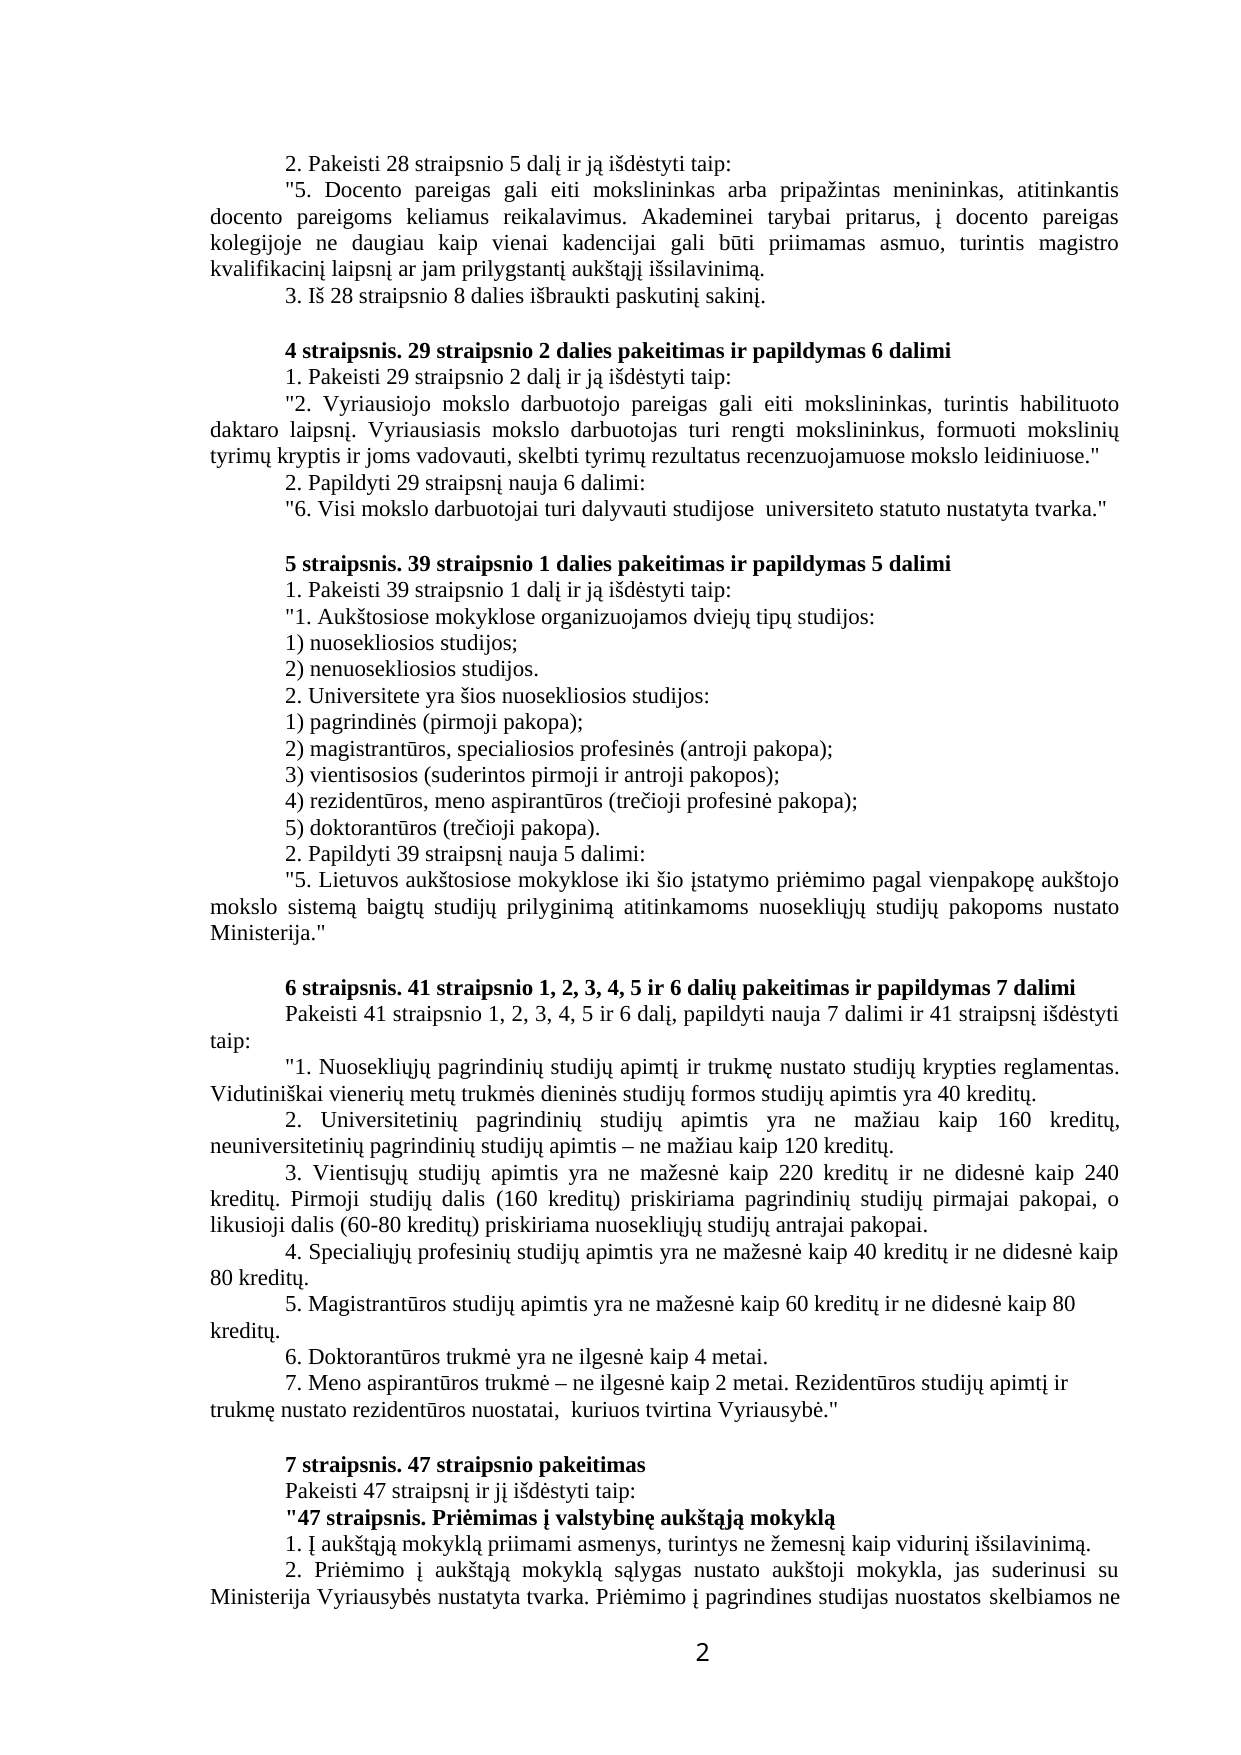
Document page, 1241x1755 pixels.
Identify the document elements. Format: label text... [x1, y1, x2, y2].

text 4) rezidentūros, meno aspirantūros (trečioji profesinė pakopa); [210, 787, 1120, 814]
text 7. Meno aspirantūros trukmė – ne ilgesnė kaip 2 metai. Rezidentūros studijų apimtį ir trukmę nustato rezidentūros nuostatai, kuriuos tvirtina Vyriausybė." [210, 1369, 1120, 1422]
text 2. Papildyti 29 straipsnį nauja 6 dalimi: [210, 469, 1120, 495]
text 2. Pakeisti 28 straipsnio 5 dalį ir ją išdėstyti taip: [210, 150, 1120, 176]
text 2) magistrantūros, specialiosios profesinės (antroji pakopa); [210, 734, 1120, 761]
text 2. Priėmimo į aukštąją mokyklą sąlygas nustato aukštoji mokykla, jas suderinusi su Ministerija Vyriausybės nustatyta tvarka. Priėmimo į pagrindines studijas nuostatos skelbiamos ne [210, 1556, 1120, 1609]
text 7 straipsnis. 47 straipsnio pakeitimas [210, 1451, 1120, 1477]
text 5. Magistrantūros studijų apimtis yra ne mažesnė kaip 60 kreditų ir ne didesnė kaip 80 kreditų. [210, 1290, 1120, 1343]
text 2. Papildyti 39 straipsnį nauja 5 dalimi: [210, 840, 1120, 866]
text 5 straipsnis. 39 straipsnio 1 dalies pakeitimas ir papildymas 5 dalimi [210, 550, 1120, 576]
text "2. Vyriausiojo mokslo darbuotojo pareigas gali eiti mokslininkas, turintis habilituoto daktaro laipsnį. Vyriausiasis mokslo darbuotojas turi rengti mokslininkus, formuoti mokslinių tyrimų kryptis ir joms vadovauti, skelbti tyrimų rezultatus recenzuojamuose mokslo leidiniuose." [210, 389, 1120, 469]
text 6. Doktorantūros trukmė yra ne ilgesnė kaip 4 metai. [210, 1343, 1120, 1369]
text 2. Universitetinių pagrindinių studijų apimtis yra ne mažiau kaip 160 kreditų, neuniversitetinių pagrindinių studijų apimtis – ne mažiau kaip 120 kreditų. [210, 1106, 1120, 1159]
text "1. Nuosekliųjų pagrindinių studijų apimtį ir trukmę nustato studijų krypties reglamentas. Vidutiniškai vienerių metų trukmės dieninės studijų formos studijų apimtis yra 40 kreditų. [210, 1053, 1120, 1106]
text 4. Specialiųjų profesinių studijų apimtis yra ne mažesnė kaip 40 kreditų ir ne didesnė kaip 80 kreditų. [210, 1238, 1120, 1290]
text 1. Į aukštąją mokyklą priimami asmenys, turintys ne žemesnį kaip vidurinį išsilavinimą. [210, 1530, 1120, 1556]
text 3. Iš 28 straipsnio 8 dalies išbraukti paskutinį sakinį. [210, 282, 1120, 308]
text 5) doktorantūros (trečioji pakopa). [210, 814, 1120, 840]
text 2) nenuosekliosios studijos. [210, 656, 1120, 682]
text "5. Lietuvos aukštosiose mokyklose iki šio įstatymo priėmimo pagal vienpakopę aukštojo mokslo sistemą baigtų studijų prilyginimą atitinkamoms nuosekliųjų studijų pakopoms nustato Ministerija." [210, 866, 1120, 945]
text 4 straipsnis. 29 straipsnio 2 dalies pakeitimas ir papildymas 6 dalimi [210, 337, 1120, 363]
text "47 straipsnis. Priėmimas į valstybinę aukštąją mokyklą [210, 1504, 1120, 1530]
text "1. Aukštosiose mokyklose organizuojamos dviejų tipų studijos: [210, 603, 1120, 629]
text "5. Docento pareigas gali eiti mokslininkas arba pripažintas menininkas, atitinkantis docento pareigoms keliamus reikalavimus. Akademinei tarybai pritarus, į docento pareigas kolegijoje ne daugiau kaip vienai kadencijai gali būti priimamas asmuo, turintis magistro kvalifikacinį laipsnį ar jam prilygstantį aukštąjį išsilavinimą. [210, 176, 1120, 282]
text 1) pagrindinės (pirmoji pakopa); [210, 708, 1120, 734]
text 3. Vientisųjų studijų apimtis yra ne mažesnė kaip 220 kreditų ir ne didesnė kaip 240 kreditų. Pirmoji studijų dalis (160 kreditų) priskiriama pagrindinių studijų pirmajai pakopai, o likusioji dalis (60-80 kreditų) priskiriama nuosekliųjų studijų antrajai pakopai. [210, 1159, 1120, 1238]
text 1. Pakeisti 29 straipsnio 2 dalį ir ją išdėstyti taip: [210, 363, 1120, 389]
text "6. Visi mokslo darbuotojai turi dalyvauti studijose universiteto statuto nustatyta tvarka." [210, 495, 1120, 521]
text 2. Universitete yra šios nuosekliosios studijos: [210, 682, 1120, 708]
text Pakeisti 47 straipsnį ir jį išdėstyti taip: [210, 1477, 1120, 1504]
text 6 straipsnis. 41 straipsnio 1, 2, 3, 4, 5 ir 6 dalių pakeitimas ir papildymas 7 dalimi [210, 974, 1120, 1001]
text 3) vientisosios (suderintos pirmoji ir antroji pakopos); [210, 761, 1120, 787]
text Pakeisti 41 straipsnio 1, 2, 3, 4, 5 ir 6 dalį, papildyti nauja 7 dalimi ir 41 straipsnį išdėstyti taip: [210, 1001, 1120, 1053]
text 1. Pakeisti 39 straipsnio 1 dalį ir ją išdėstyti taip: [210, 576, 1120, 603]
text 1) nuosekliosios studijos; [210, 629, 1120, 656]
